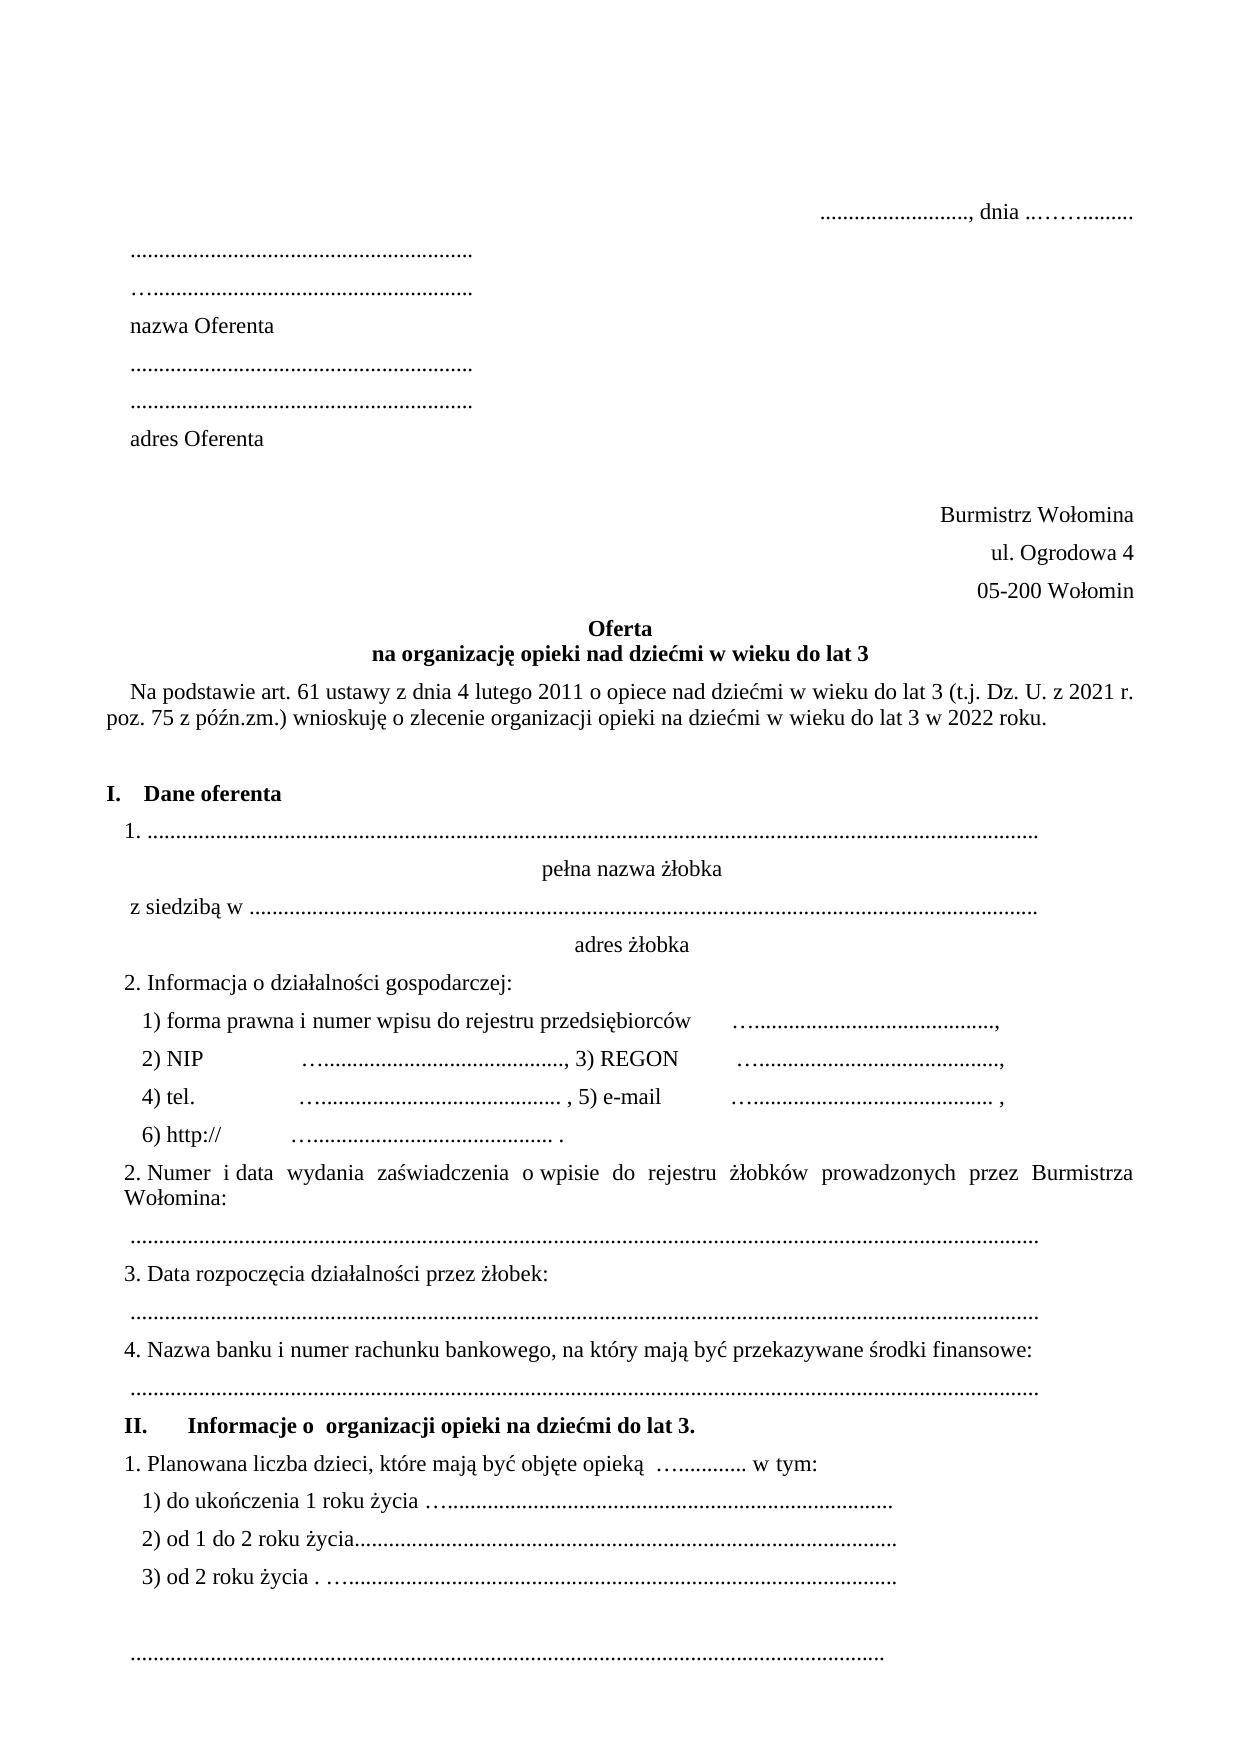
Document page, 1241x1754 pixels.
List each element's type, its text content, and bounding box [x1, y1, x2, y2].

text pełna nazwa żłobka [106, 856, 1134, 882]
text ............................................................................................................................................................... [106, 1299, 1134, 1324]
text ............................................................ [106, 237, 1134, 262]
text 2) od 1 do 2 roku życia............................................................................................... [142, 1526, 1134, 1552]
text Na podstawie art. 61 ustawy z dnia 4 lutego 2011 o opiece nad dziećmi w wieku do lat 3 (t.j. Dz. U. z 2021 r. poz. 75 z późn.zm.) wnioskuję o zlecenie organizacji opieki na dziećmi w wieku do lat 3 w 2022 roku. [106, 679, 1134, 730]
text nazwa Oferenta [106, 313, 1134, 338]
text Oferta na organizację opieki nad dziećmi w wieku do lat 3 [106, 616, 1134, 667]
text z siedzibą w .......................................................................................................................................... [106, 894, 1134, 920]
text 4. Nazwa banku i numer rachunku bankowego, na który mają być przekazywane środki finansowe: [124, 1337, 1134, 1362]
text 4) tel. ….......................................... , 5) e-mail ….......................................... , [142, 1084, 1134, 1109]
text Burmistrz Wołomina [106, 502, 1134, 528]
text adres Oferenta [106, 426, 1134, 452]
text ul. Ogrodowa 4 [106, 540, 1134, 566]
text 1) forma prawna i numer wpisu do rejestru przedsiębiorców ….........................................., [142, 1008, 1134, 1033]
text .................................................................................................................................... [106, 1640, 1134, 1666]
text 05-200 Wołomin [106, 578, 1134, 603]
text 1. ............................................................................................................................................................ [124, 818, 1134, 844]
text ............................................................................................................................................................... [106, 1375, 1134, 1400]
text …........................................................ [106, 275, 1134, 300]
text ............................................................................................................................................................... [106, 1223, 1134, 1248]
text ............................................................ [106, 388, 1134, 414]
text 6) http:// ….......................................... . [142, 1122, 1134, 1147]
text 2. Numer i data wydania zaświadczenia o wpisie do rejestru żłobków prowadzonych przez Burmistrza Wołomina: [124, 1160, 1134, 1211]
text 1. Planowana liczba dzieci, które mają być objęte opieką …............ w tym: [124, 1451, 1134, 1476]
text .........................., dnia ..……......... [106, 199, 1134, 224]
text ............................................................ [106, 351, 1134, 376]
text I. Dane oferenta [106, 781, 1134, 806]
text adres żłobka [106, 932, 1134, 958]
text 3. Data rozpoczęcia działalności przez żłobek: [124, 1261, 1134, 1286]
text 2) NIP ….........................................., 3) REGON ….........................................., [142, 1046, 1134, 1071]
text 1) do ukończenia 1 roku życia ….............................................................................. [142, 1488, 1134, 1514]
text 3) od 2 roku życia . …................................................................................................ [142, 1564, 1134, 1590]
text II. Informacje o organizacji opieki na dziećmi do lat 3. [124, 1413, 1134, 1438]
text 2. Informacja o działalności gospodarczej: [124, 970, 1134, 996]
